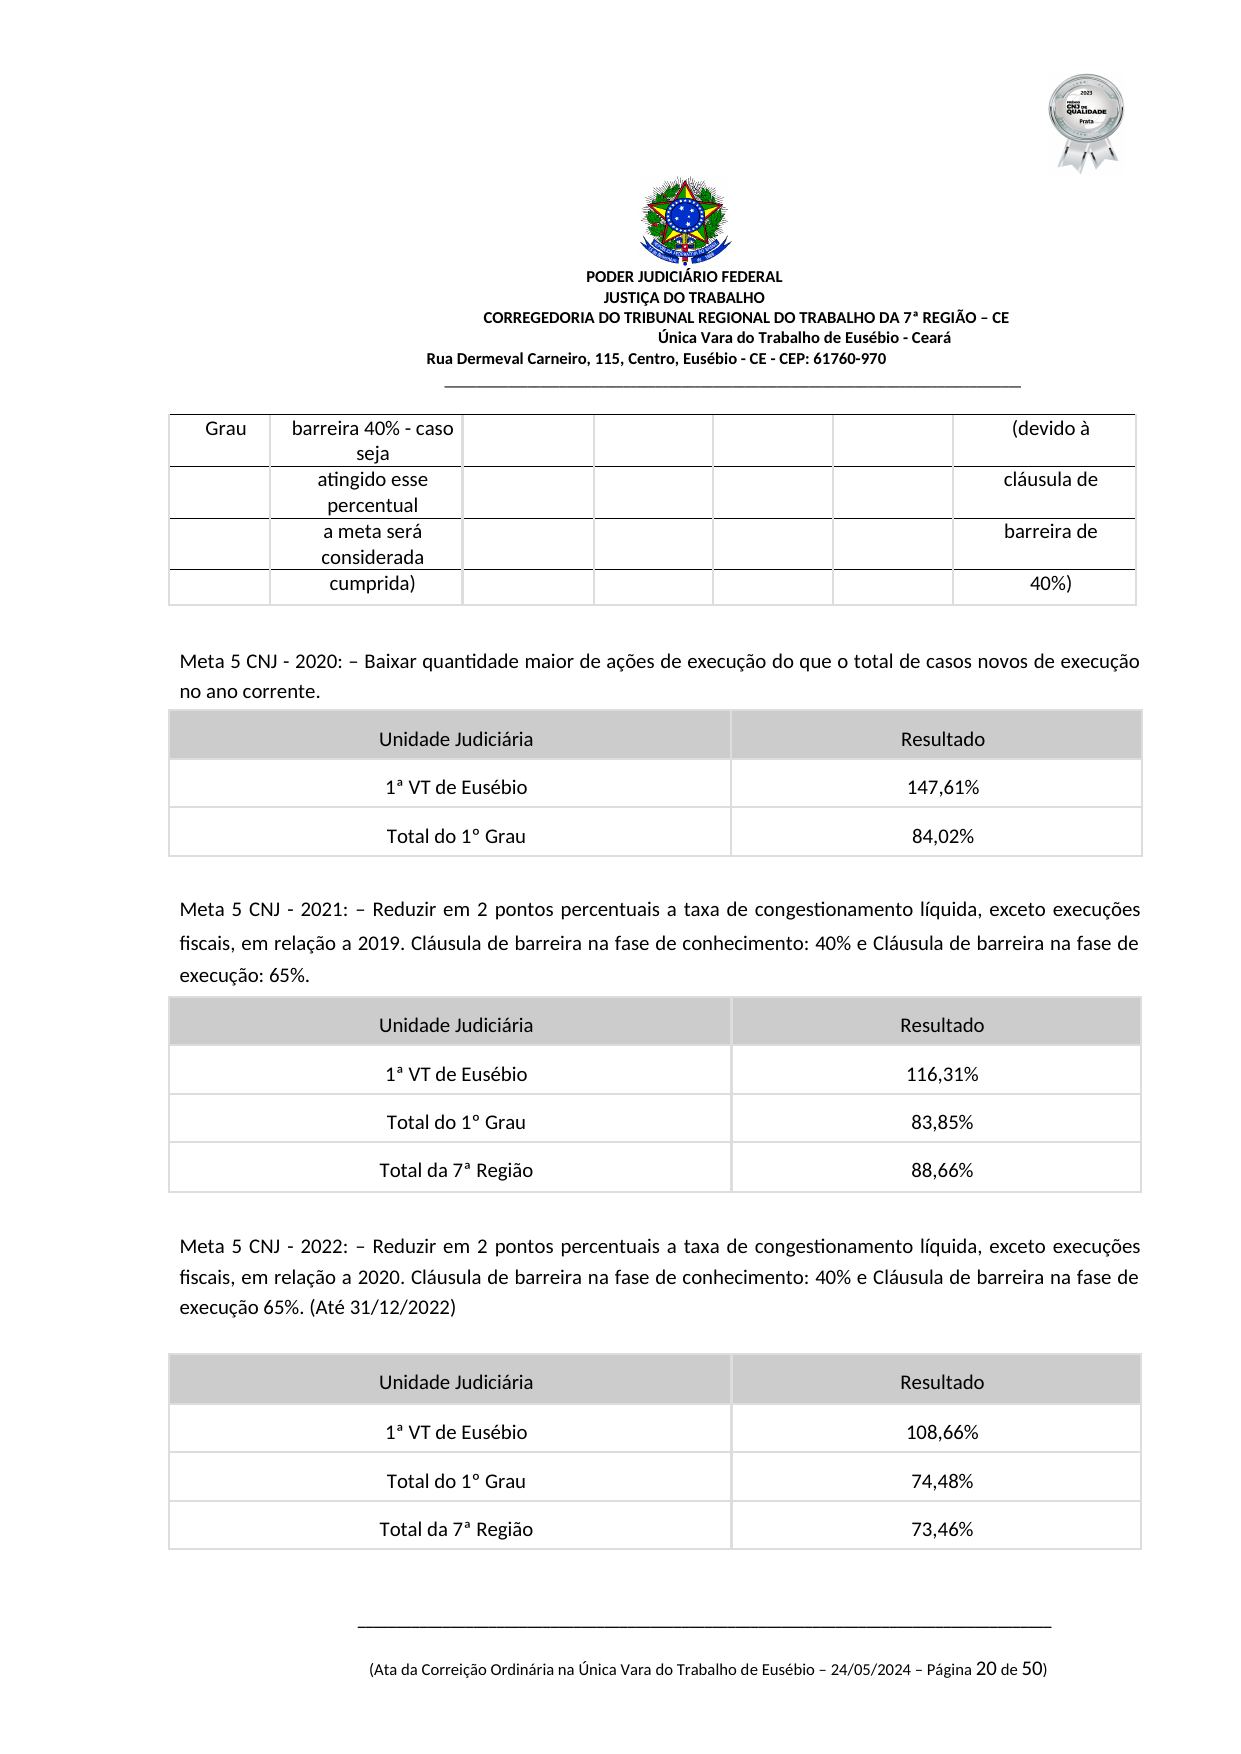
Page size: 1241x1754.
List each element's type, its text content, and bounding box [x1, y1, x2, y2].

table_cell [595, 415, 712, 466]
table_header Resultado [733, 1355, 1140, 1403]
table_cell [170, 519, 269, 569]
table_cell 73,46% [733, 1502, 1140, 1548]
table_header Unidade Judiciária [170, 1355, 730, 1403]
table_cell Total da 7ª Região [170, 1502, 730, 1548]
table_header Resultado [733, 998, 1140, 1044]
table_cell [464, 467, 593, 517]
table_cell 1ª VT de Eusébio [170, 1046, 730, 1093]
table_cell [834, 415, 952, 466]
table_cell [170, 570, 269, 604]
table_cell [464, 570, 593, 604]
table_cell 84,02% [732, 808, 1141, 854]
table_cell [595, 467, 712, 517]
picture [1048, 73, 1125, 175]
table_cell [834, 519, 952, 569]
table_cell a meta será considerada [271, 519, 461, 569]
table_cell [834, 467, 952, 517]
table_header Unidade Judiciária [170, 998, 730, 1044]
table_cell barreira de [954, 519, 1135, 569]
table_cell [595, 519, 712, 569]
table_cell barreira 40% - caso seja [271, 415, 461, 466]
picture [635, 175, 734, 267]
table_cell 116,31% [733, 1046, 1140, 1093]
table_cell cláusula de [954, 467, 1135, 517]
table_cell 147,61% [732, 760, 1141, 806]
table_cell Total da 7ª Região [170, 1143, 730, 1191]
table_cell (devido à [954, 415, 1135, 466]
table_cell [464, 415, 593, 466]
table_header Unidade Judiciária [170, 711, 730, 758]
table_cell [714, 519, 832, 569]
table_cell Total do 1º Grau [170, 1453, 730, 1500]
table_cell 40%) [954, 570, 1135, 604]
table_cell 108,66% [733, 1405, 1140, 1451]
table_cell [464, 519, 593, 569]
table_cell 88,66% [733, 1143, 1140, 1191]
table_cell Total do 1º Grau [170, 808, 730, 854]
text Meta 5 CNJ - 2022: – Reduzir em 2 pontos percentuais a taxa de congestionamento líquida, exceto execuções fiscais, em relação a 2020. Cláusula de barreira na fase de conhecimento: 40% e Cláusula de barreira na fase de execução 65%. (Até 31/12/2022) [179, 1233, 1142, 1320]
table_cell [714, 467, 832, 517]
table_cell [170, 467, 269, 517]
table_cell [714, 570, 832, 604]
table_cell [834, 570, 952, 604]
table_cell atingido esse percentual [271, 467, 461, 517]
table_cell 1ª VT de Eusébio [170, 760, 730, 806]
table_cell 1ª VT de Eusébio [170, 1405, 730, 1451]
table_header Resultado [732, 711, 1141, 758]
table_cell cumprida) [271, 570, 461, 604]
table_cell [714, 415, 832, 466]
table_cell [595, 570, 712, 604]
table_cell 74,48% [733, 1453, 1140, 1500]
table_cell Grau [170, 415, 269, 466]
text Meta 5 CNJ - 2021: – Reduzir em 2 pontos percentuais a taxa de congestionamento líquida, exceto execuções fiscais, em relação a 2019. Cláusula de barreira na fase de conhecimento: 40% e Cláusula de barreira na fase de execução: 65%. [179, 897, 1142, 988]
table_cell Total do 1º Grau [170, 1095, 730, 1141]
text Meta 5 CNJ - 2020: – Baixar quantidade maior de ações de execução do que o total de casos novos de execução no ano corrente. [179, 648, 1142, 704]
table_cell 83,85% [733, 1095, 1140, 1141]
